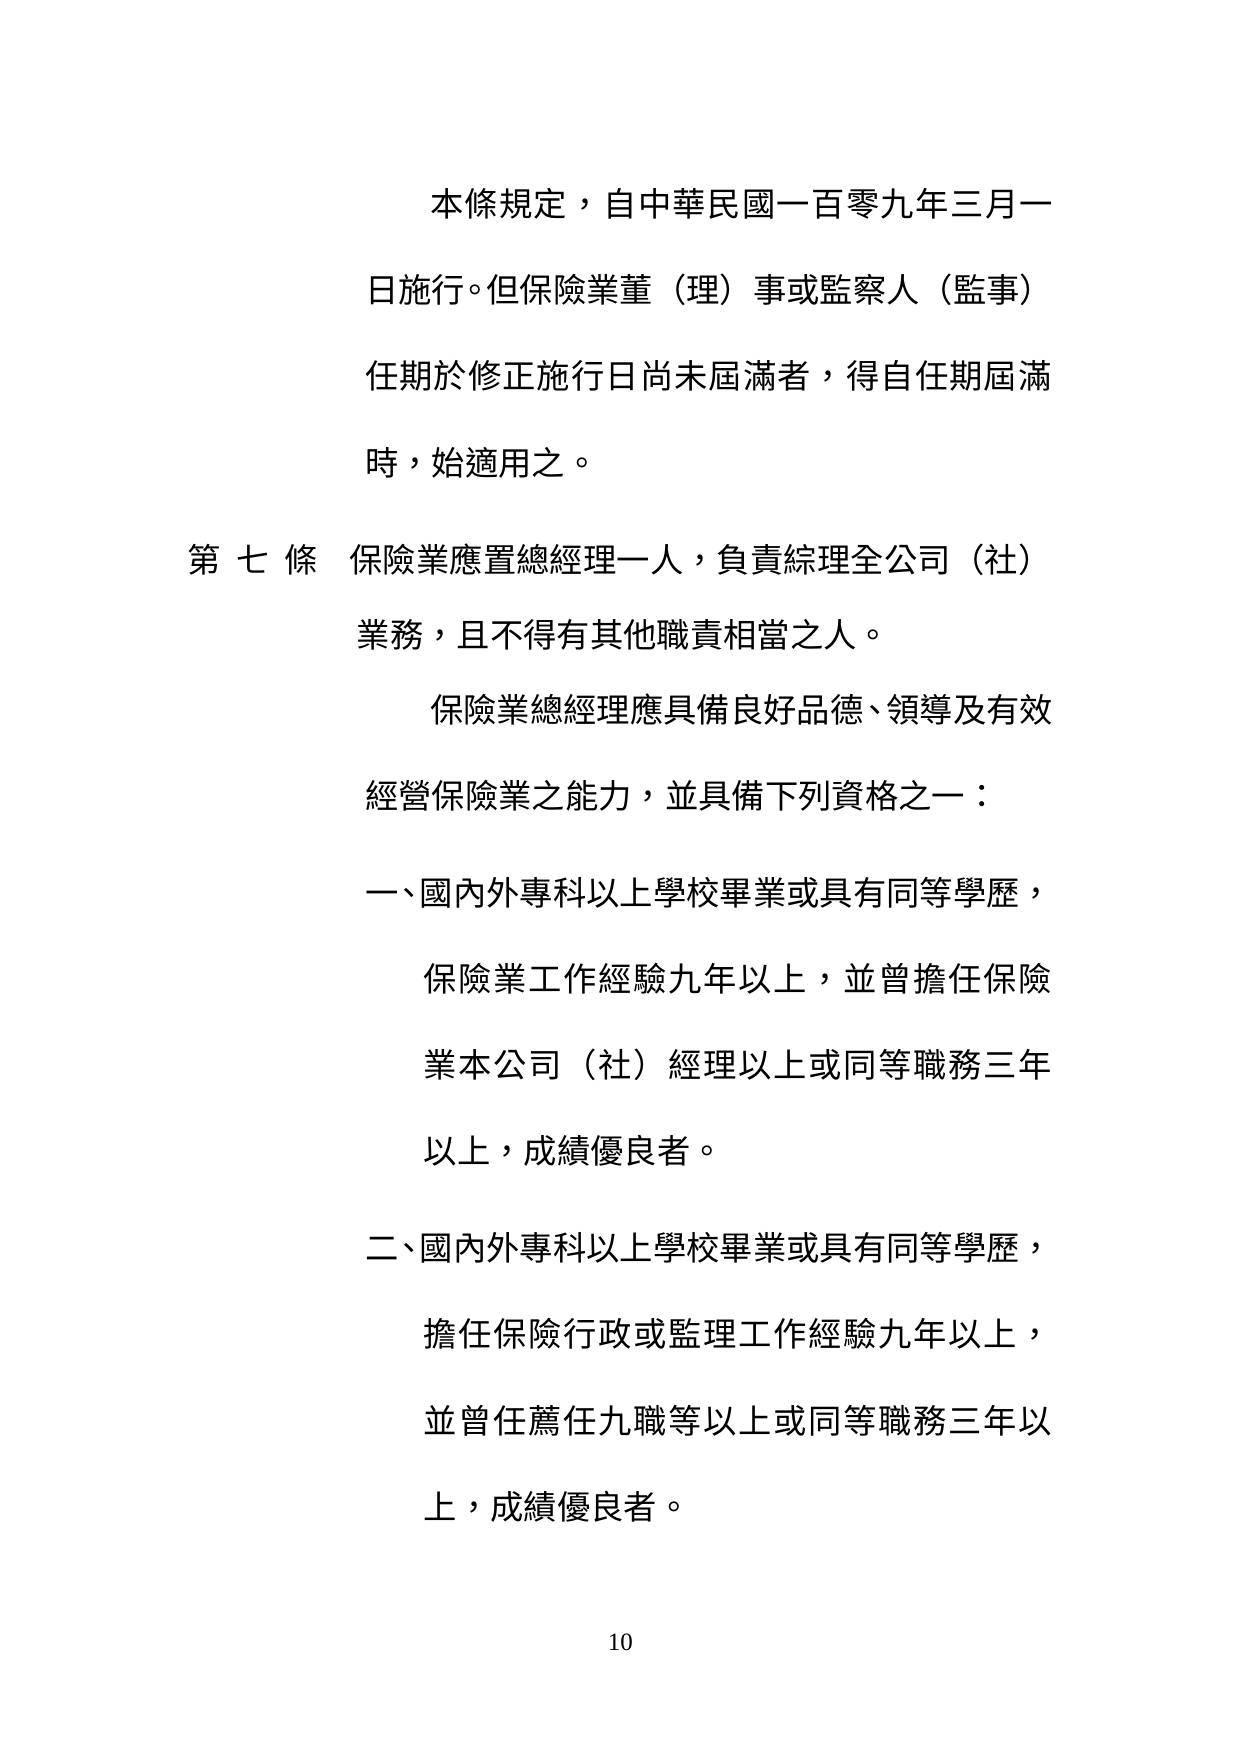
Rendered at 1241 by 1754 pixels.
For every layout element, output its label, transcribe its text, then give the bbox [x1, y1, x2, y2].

text 本條規定，自中華民國一百零九年三月一日施行。但保險業董（理）事或監察人（監事）任期於修正施行日尚未屆滿者，得自任期屆滿時，始適用之。 [365, 164, 1053, 498]
text 第 七 條 保險業應置總經理一人，負責綜理全公司（社）業務，且不得有其他職責相當之人。 [187, 520, 1053, 670]
text 二、國內外專科以上學校畢業或具有同等學歷，擔任保險行政或監理工作經驗九年以上，並曾任薦任九職等以上或同等職務三年以上，成績優良者。 [365, 1208, 1053, 1542]
text 一、國內外專科以上學校畢業或具有同等學歷，保險業工作經驗九年以上，並曾擔任保險業本公司（社）經理以上或同等職務三年以上，成績優良者。 [365, 853, 1053, 1187]
text 保險業總經理應具備良好品德、領導及有效經營保險業之能力，並具備下列資格之一： [365, 670, 1053, 831]
